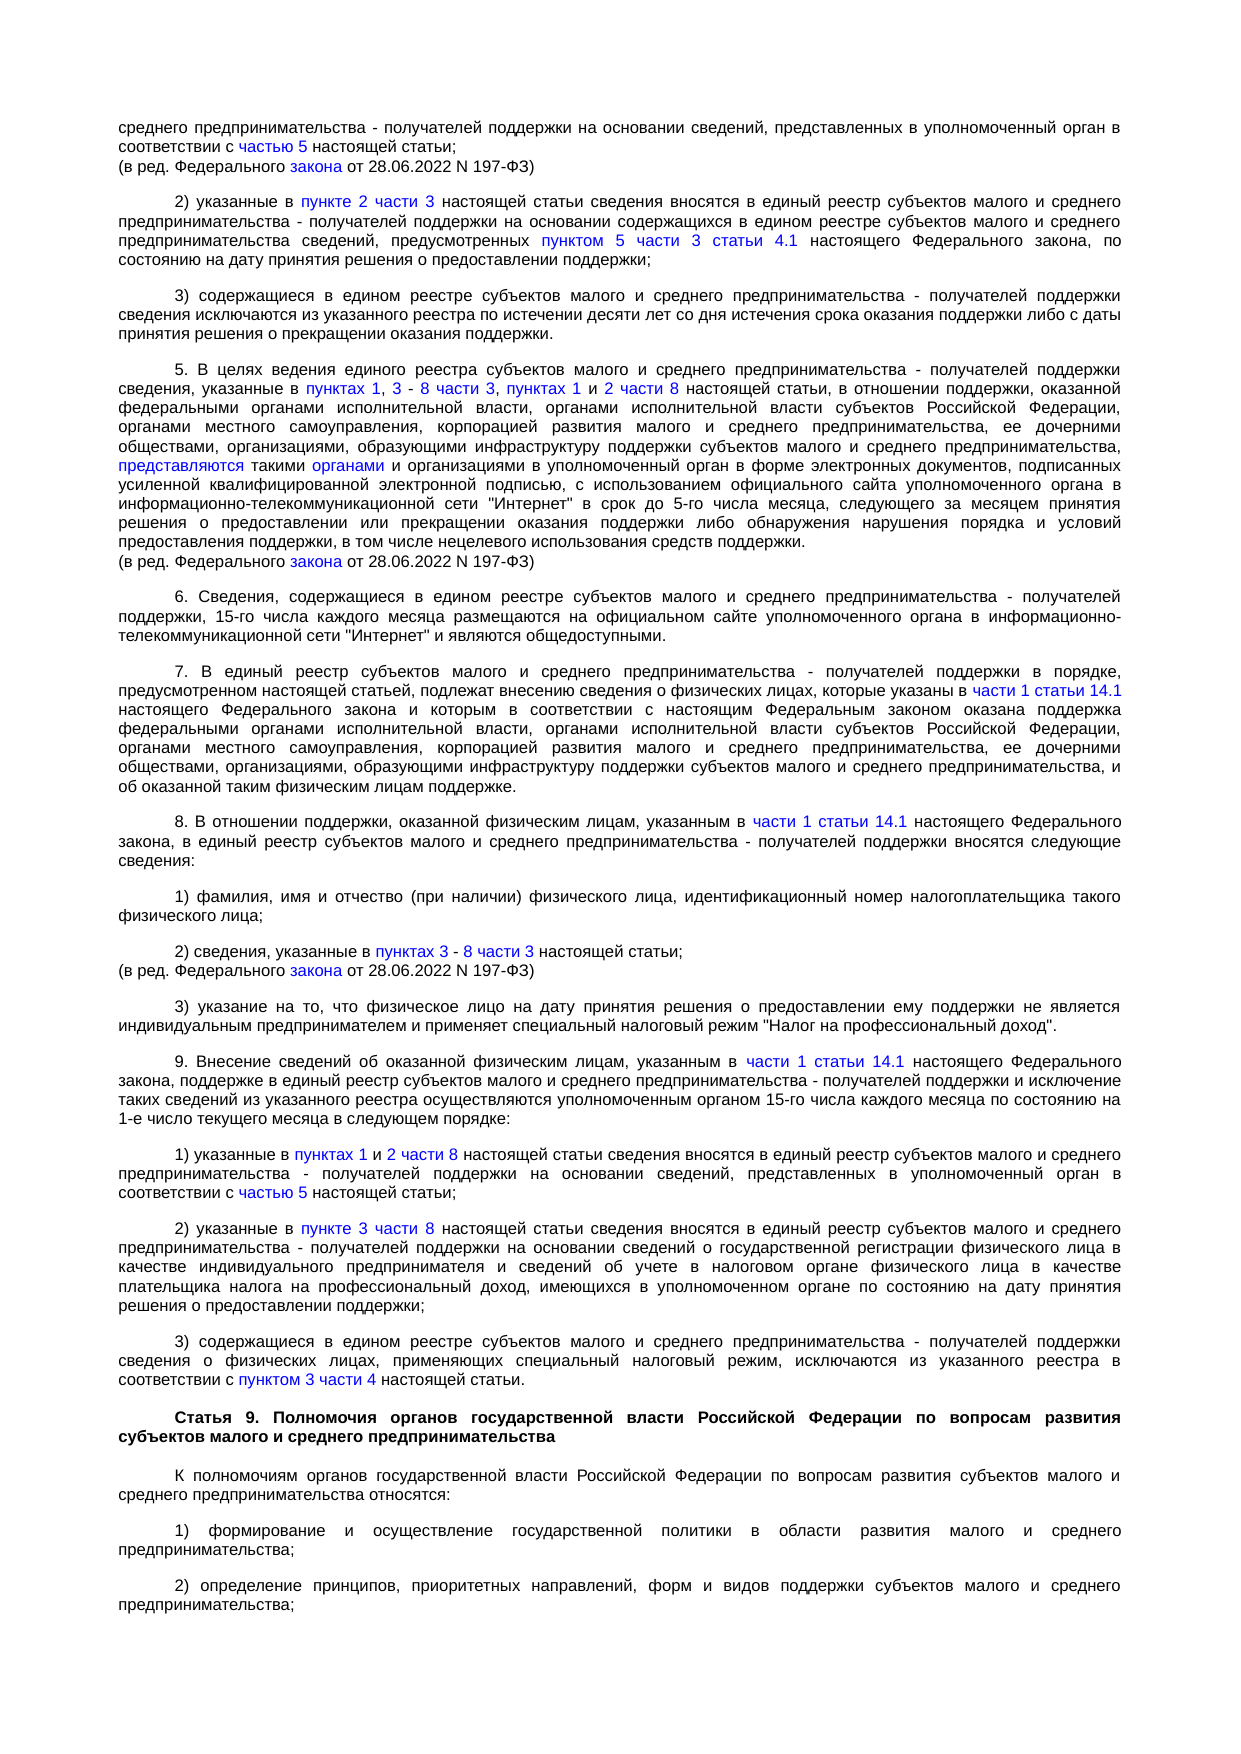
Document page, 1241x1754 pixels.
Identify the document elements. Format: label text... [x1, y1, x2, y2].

text Статья 9. Полномочия органов государственной власти Российской Федерации по вопросам развития субъектов малого и среднего предпринимательства [118, 1408, 1122, 1446]
text 9. Внесение сведений об оказанной физическим лицам, указанным в части 1 статьи 14.1 настоящего Федерального закона, поддержке в единый реестр субъектов малого и среднего предпринимательства - получателей поддержки и исключение таких сведений из указанного реестра осуществляются уполномоченным органом 15-го числа каждого месяца по состоянию на 1-е число текущего месяца в следующем порядке: [118, 1051, 1122, 1128]
text 3) содержащиеся в едином реестре субъектов малого и среднего предпринимательства - получателей поддержки сведения о физических лицах, применяющих специальный налоговый режим, исключаются из указанного реестра в соответствии с пунктом 3 части 4 настоящей статьи. [118, 1331, 1122, 1389]
text 3) содержащиеся в едином реестре субъектов малого и среднего предпринимательства - получателей поддержки сведения исключаются из указанного реестра по истечении десяти лет со дня истечения срока оказания поддержки либо с даты принятия решения о прекращении оказания поддержки. [118, 286, 1122, 343]
text 1) формирование и осуществление государственной политики в области развития малого и среднего предпринимательства; [118, 1521, 1122, 1559]
text (в ред. Федерального закона от 28.06.2022 N 197-ФЗ) [118, 961, 1122, 980]
text 2) сведения, указанные в пунктах 3 - 8 части 3 настоящей статьи; [118, 941, 1122, 961]
text 6. Сведения, содержащиеся в едином реестре субъектов малого и среднего предпринимательства - получателей поддержки, 15-го числа каждого месяца размещаются на официальном сайте уполномоченного органа в информационно-телекоммуникационной сети "Интернет" и являются общедоступными. [118, 587, 1122, 645]
text (в ред. Федерального закона от 28.06.2022 N 197-ФЗ) [118, 156, 1122, 176]
text (в ред. Федерального закона от 28.06.2022 N 197-ФЗ) [118, 551, 1122, 571]
text 8. В отношении поддержки, оказанной физическим лицам, указанным в части 1 статьи 14.1 настоящего Федерального закона, в единый реестр субъектов малого и среднего предпринимательства - получателей поддержки вносятся следующие сведения: [118, 812, 1122, 870]
text 2) определение принципов, приоритетных направлений, форм и видов поддержки субъектов малого и среднего предпринимательства; [118, 1576, 1122, 1614]
text 2) указанные в пункте 3 части 8 настоящей статьи сведения вносятся в единый реестр субъектов малого и среднего предпринимательства - получателей поддержки на основании сведений о государственной регистрации физического лица в качестве индивидуального предпринимателя и сведений об учете в налоговом органе физического лица в качестве плательщика налога на профессиональный доход, имеющихся в уполномоченном органе по состоянию на дату принятия решения о предоставлении поддержки; [118, 1219, 1122, 1315]
text 2) указанные в пункте 2 части 3 настоящей статьи сведения вносятся в единый реестр субъектов малого и среднего предпринимательства - получателей поддержки на основании содержащихся в едином реестре субъектов малого и среднего предпринимательства сведений, предусмотренных пунктом 5 части 3 статьи 4.1 настоящего Федерального закона, по состоянию на дату принятия решения о предоставлении поддержки; [118, 192, 1122, 269]
text 5. В целях ведения единого реестра субъектов малого и среднего предпринимательства - получателей поддержки сведения, указанные в пунктах 1, 3 - 8 части 3, пунктах 1 и 2 части 8 настоящей статьи, в отношении поддержки, оказанной федеральными органами исполнительной власти, органами исполнительной власти субъектов Российской Федерации, органами местного самоуправления, корпорацией развития малого и среднего предпринимательства, ее дочерними обществами, организациями, образующими инфраструктуру поддержки субъектов малого и среднего предпринимательства, представляются такими органами и организациями в уполномоченный орган в форме электронных документов, подписанных усиленной квалифицированной электронной подписью, с использованием официального сайта уполномоченного органа в информационно-телекоммуникационной сети "Интернет" в срок до 5-го числа месяца, следующего за месяцем принятия решения о предоставлении или прекращении оказания поддержки либо обнаружения нарушения порядка и условий предоставления поддержки, в том числе нецелевого использования средств поддержки. [118, 360, 1122, 551]
text 1) указанные в пунктах 1 и 2 части 8 настоящей статьи сведения вносятся в единый реестр субъектов малого и среднего предпринимательства - получателей поддержки на основании сведений, представленных в уполномоченный орган в соответствии с частью 5 настоящей статьи; [118, 1145, 1122, 1202]
text К полномочиям органов государственной власти Российской Федерации по вопросам развития субъектов малого и среднего предпринимательства относятся: [118, 1466, 1122, 1504]
text 1) фамилия, имя и отчество (при наличии) физического лица, идентификационный номер налогоплательщика такого физического лица; [118, 886, 1122, 925]
text 3) указание на то, что физическое лицо на дату принятия решения о предоставлении ему поддержки не является индивидуальным предпринимателем и применяет специальный налоговый режим "Налог на профессиональный доход". [118, 996, 1122, 1035]
text 7. В единый реестр субъектов малого и среднего предпринимательства - получателей поддержки в порядке, предусмотренном настоящей статьей, подлежат внесению сведения о физических лицах, которые указаны в части 1 статьи 14.1 настоящего Федерального закона и которым в соответствии с настоящим Федеральным законом оказана поддержка федеральными органами исполнительной власти, органами исполнительной власти субъектов Российской Федерации, органами местного самоуправления, корпорацией развития малого и среднего предпринимательства, ее дочерними обществами, организациями, образующими инфраструктуру поддержки субъектов малого и среднего предпринимательства, и об оказанной таким физическим лицам поддержке. [118, 661, 1122, 796]
text среднего предпринимательства - получателей поддержки на основании сведений, представленных в уполномоченный орган в соответствии с частью 5 настоящей статьи; [118, 118, 1122, 156]
